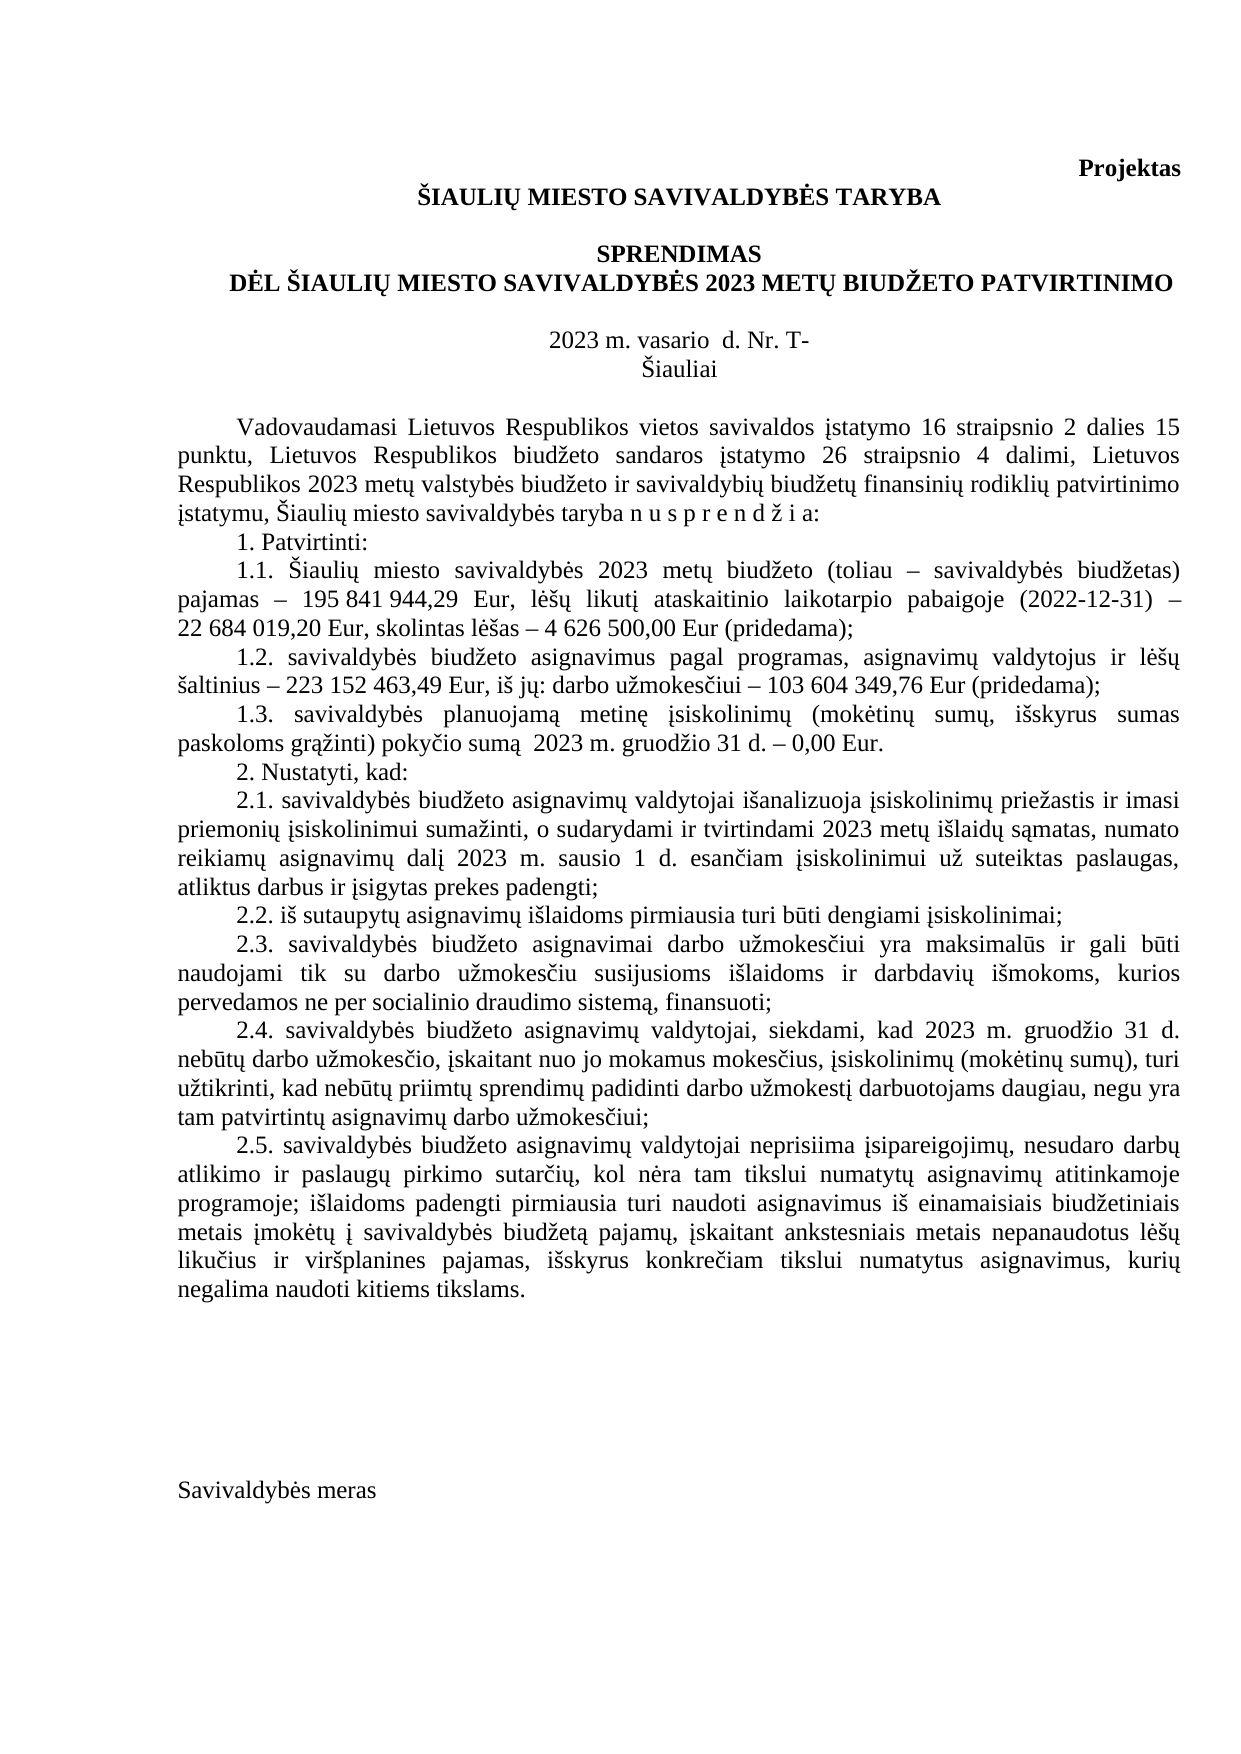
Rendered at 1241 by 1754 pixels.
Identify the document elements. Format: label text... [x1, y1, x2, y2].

text 2.2. iš sutaupytų asignavimų išlaidoms pirmiausia turi būti dengiami įsiskolinimai; [177, 900, 1181, 929]
text 2. Nustatyti, kad: [177, 757, 1181, 785]
text SPRENDIMAS [177, 239, 1181, 268]
text Savivaldybės meras [177, 1475, 1181, 1504]
text Projektas [177, 153, 1181, 182]
text Vadovaudamasi Lietuvos Respublikos vietos savivaldos įstatymo 16 straipsnio 2 dalies 15 punktu, Lietuvos Respublikos biudžeto sandaros įstatymo 26 straipsnio 4 dalimi, Lietuvos Respublikos 2023 metų valstybės biudžeto ir savivaldybių biudžetų finansinių rodiklių patvirtinimo įstatymu, Šiaulių miesto savivaldybės taryba n u s p r e n d ž i a: [177, 412, 1181, 527]
text 2.3. savivaldybės biudžeto asignavimai darbo užmokesčiui yra maksimalūs ir gali būti naudojami tik su darbo užmokesčiu susijusioms išlaidoms ir darbdavių išmokoms, kurios pervedamos ne per socialinio draudimo sistemą, finansuoti; [177, 929, 1181, 1015]
text 2.4. savivaldybės biudžeto asignavimų valdytojai, siekdami, kad 2023 m. gruodžio 31 d. nebūtų darbo užmokesčio, įskaitant nuo jo mokamus mokesčius, įsiskolinimų (mokėtinų sumų), turi užtikrinti, kad nebūtų priimtų sprendimų padidinti darbo užmokestį darbuotojams daugiau, negu yra tam patvirtintų asignavimų darbo užmokesčiui; [177, 1015, 1181, 1130]
text DĖL ŠIAULIŲ MIESTO SAVIVALDYBĖS 2023 METŲ BIUDŽETO PATVIRTINIMO [222, 268, 1181, 297]
text 1.2. savivaldybės biudžeto asignavimus pagal programas, asignavimų valdytojus ir lėšų šaltinius – 223 152 463,49 Eur, iš jų: darbo užmokesčiui – 103 604 349,76 Eur (pridedama); [177, 642, 1181, 699]
text 1.1. Šiaulių miesto savivaldybės 2023 metų biudžeto (toliau – savivaldybės biudžetas) pajamas – 195 841 944,29 Eur, lėšų likutį ataskaitinio laikotarpio pabaigoje (2022-12-31) – 22 684 019,20 Eur, skolintas lėšas – 4 626 500,00 Eur (pridedama); [177, 555, 1181, 642]
text 2023 m. vasario d. Nr. T- [177, 325, 1181, 354]
text 2.5. savivaldybės biudžeto asignavimų valdytojai neprisiima įsipareigojimų, nesudaro darbų atlikimo ir paslaugų pirkimo sutarčių, kol nėra tam tikslui numatytų asignavimų atitinkamoje programoje; išlaidoms padengti pirmiausia turi naudoti asignavimus iš einamaisiais biudžetiniais metais įmokėtų į savivaldybės biudžetą pajamų, įskaitant ankstesniais metais nepanaudotus lėšų likučius ir viršplanines pajamas, išskyrus konkrečiam tikslui numatytus asignavimus, kurių negalima naudoti kitiems tikslams. [177, 1130, 1181, 1303]
text 2.1. savivaldybės biudžeto asignavimų valdytojai išanalizuoja įsiskolinimų priežastis ir imasi priemonių įsiskolinimui sumažinti, o sudarydami ir tvirtindami 2023 metų išlaidų sąmatas, numato reikiamų asignavimų dalį 2023 m. sausio 1 d. esančiam įsiskolinimui už suteiktas paslaugas, atliktus darbus ir įsigytas prekes padengti; [177, 785, 1181, 900]
text ŠIAULIŲ MIESTO SAVIVALDYBĖS TARYBA [177, 182, 1181, 210]
text 1.3. savivaldybės planuojamą metinę įsiskolinimų (mokėtinų sumų, išskyrus sumas paskoloms grąžinti) pokyčio sumą 2023 m. gruodžio 31 d. – 0,00 Eur. [177, 699, 1181, 757]
text 1. Patvirtinti: [177, 527, 1181, 555]
text Šiauliai [177, 354, 1181, 383]
